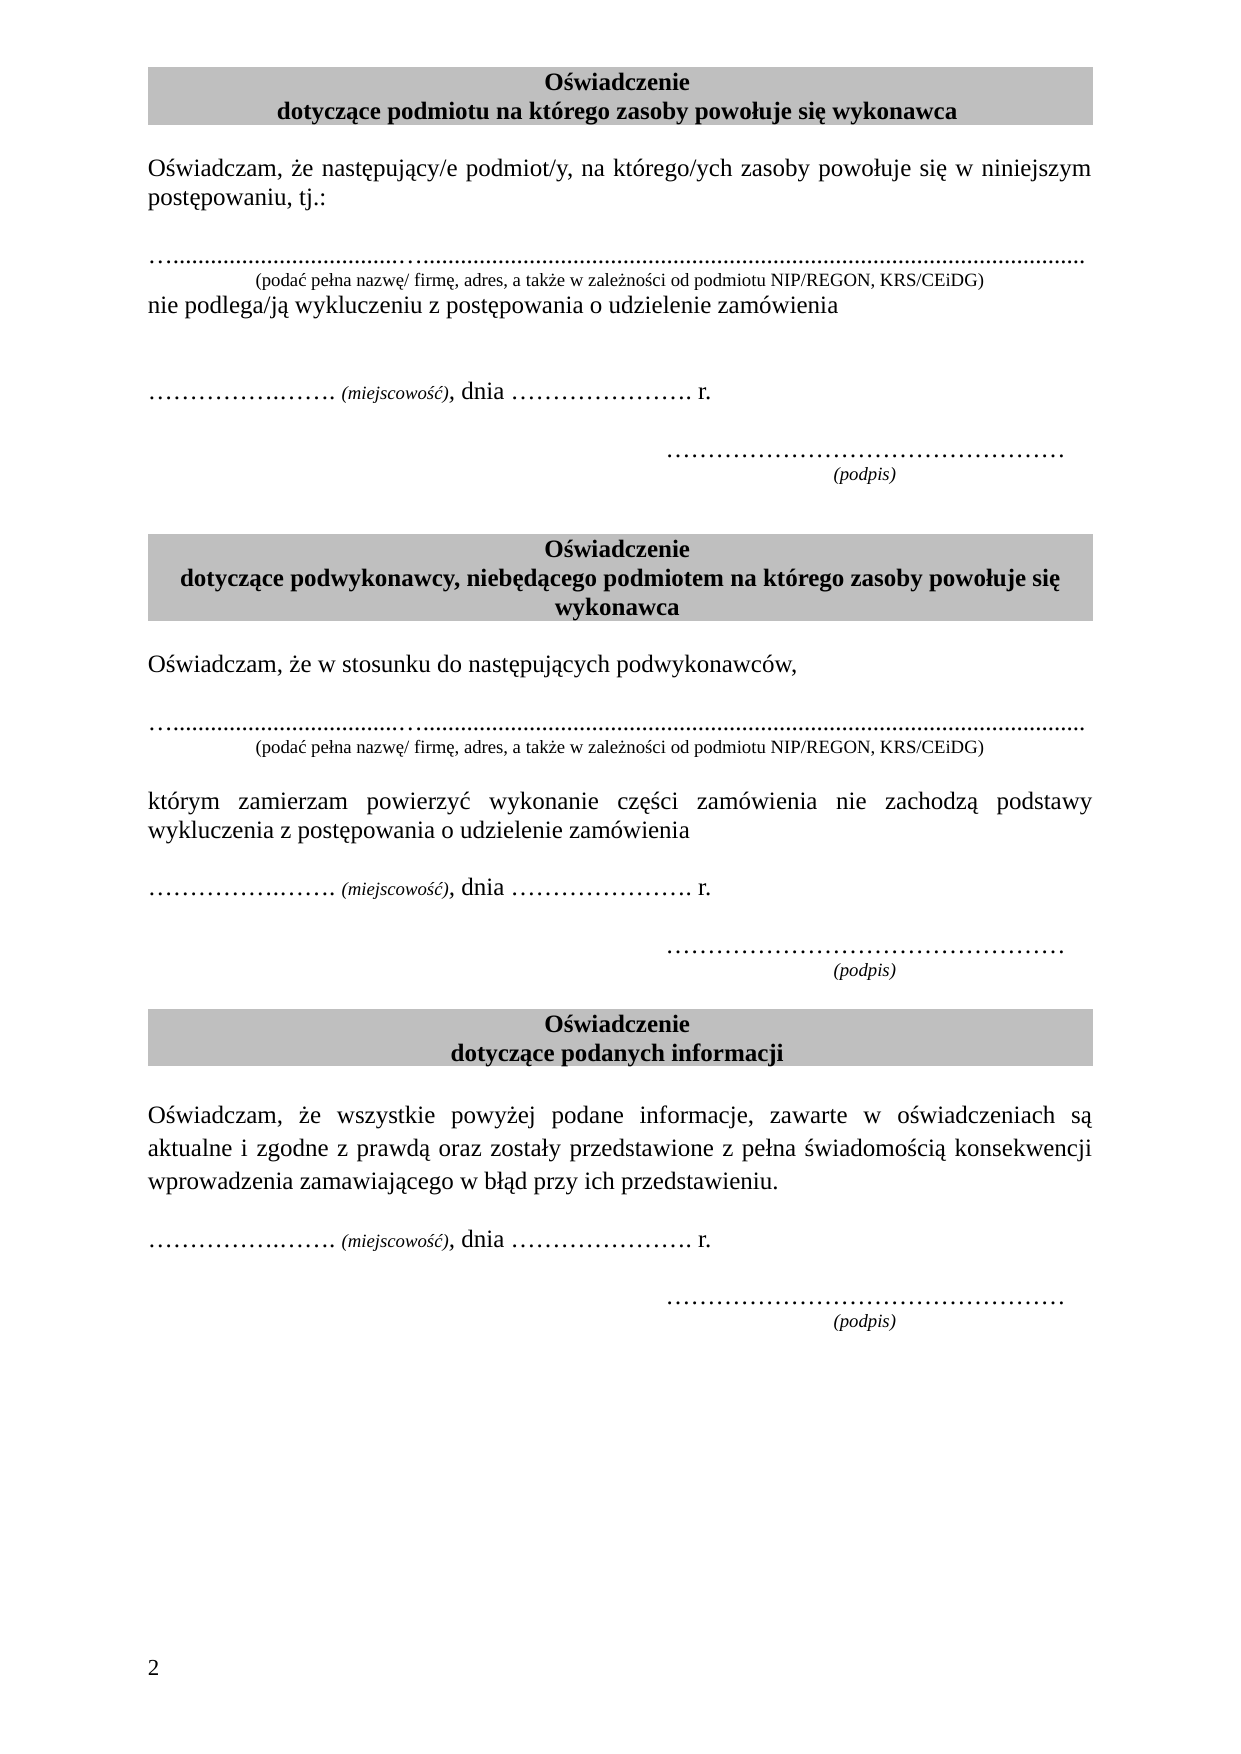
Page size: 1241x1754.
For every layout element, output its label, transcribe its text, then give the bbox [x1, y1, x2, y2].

text Oświadczam, że w stosunku do następujących podwykonawców, [148, 649, 1093, 678]
text którym zamierzam powierzyć wykonanie części zamówienia nie zachodzą podstawy wykluczenia z postępowania o udzielenie zamówienia [148, 786, 1093, 843]
text Oświadczenie [148, 67, 1093, 96]
text …………….……. (miejscowość), dnia …………………. r. [148, 376, 1093, 405]
text …………….……. (miejscowość), dnia …………………. r. [148, 1224, 1093, 1253]
text Oświadczam, że następujący/e podmiot/y, na którego/ych zasoby powołuje się w niniejszym postępowaniu, tj.: [148, 153, 1093, 211]
text ………………………………………… [148, 930, 1093, 958]
text …....................................….......................................................................................................... [148, 707, 1093, 736]
text dotyczące podwykonawcy, niebędącego podmiotem na którego zasoby powołuje się wykonawca [148, 563, 1093, 621]
text ………………………………………… [148, 1281, 1093, 1310]
text dotyczące podanych informacji [148, 1038, 1093, 1066]
text Oświadczenie [148, 1009, 1093, 1038]
text …………….……. (miejscowość), dnia …………………. r. [148, 872, 1093, 901]
text Oświadczenie [148, 534, 1093, 563]
text (podać pełna nazwę/ firmę, adres, a także w zależności od podmiotu NIP/REGON, KRS/CEiDG) [148, 736, 1093, 757]
text (podać pełna nazwę/ firmę, adres, a także w zależności od podmiotu NIP/REGON, KRS/CEiDG) [148, 268, 1093, 290]
text (podpis) [148, 1310, 1093, 1332]
text ………………………………………… [148, 434, 1093, 463]
text nie podlega/ją wykluczeniu z postępowania o udzielenie zamówienia [148, 290, 1093, 319]
text …....................................….......................................................................................................... [148, 240, 1093, 268]
text Oświadczam, że wszystkie powyżej podane informacje, zawarte w oświadczeniach są aktualne i zgodne z prawdą oraz zostały przedstawione z pełna świadomością konsekwencji wprowadzenia zamawiającego w błąd przy ich przedstawieniu. [148, 1095, 1093, 1195]
text dotyczące podmiotu na którego zasoby powołuje się wykonawca [148, 96, 1093, 125]
text (podpis) [148, 958, 1093, 980]
text (podpis) [148, 463, 1093, 484]
